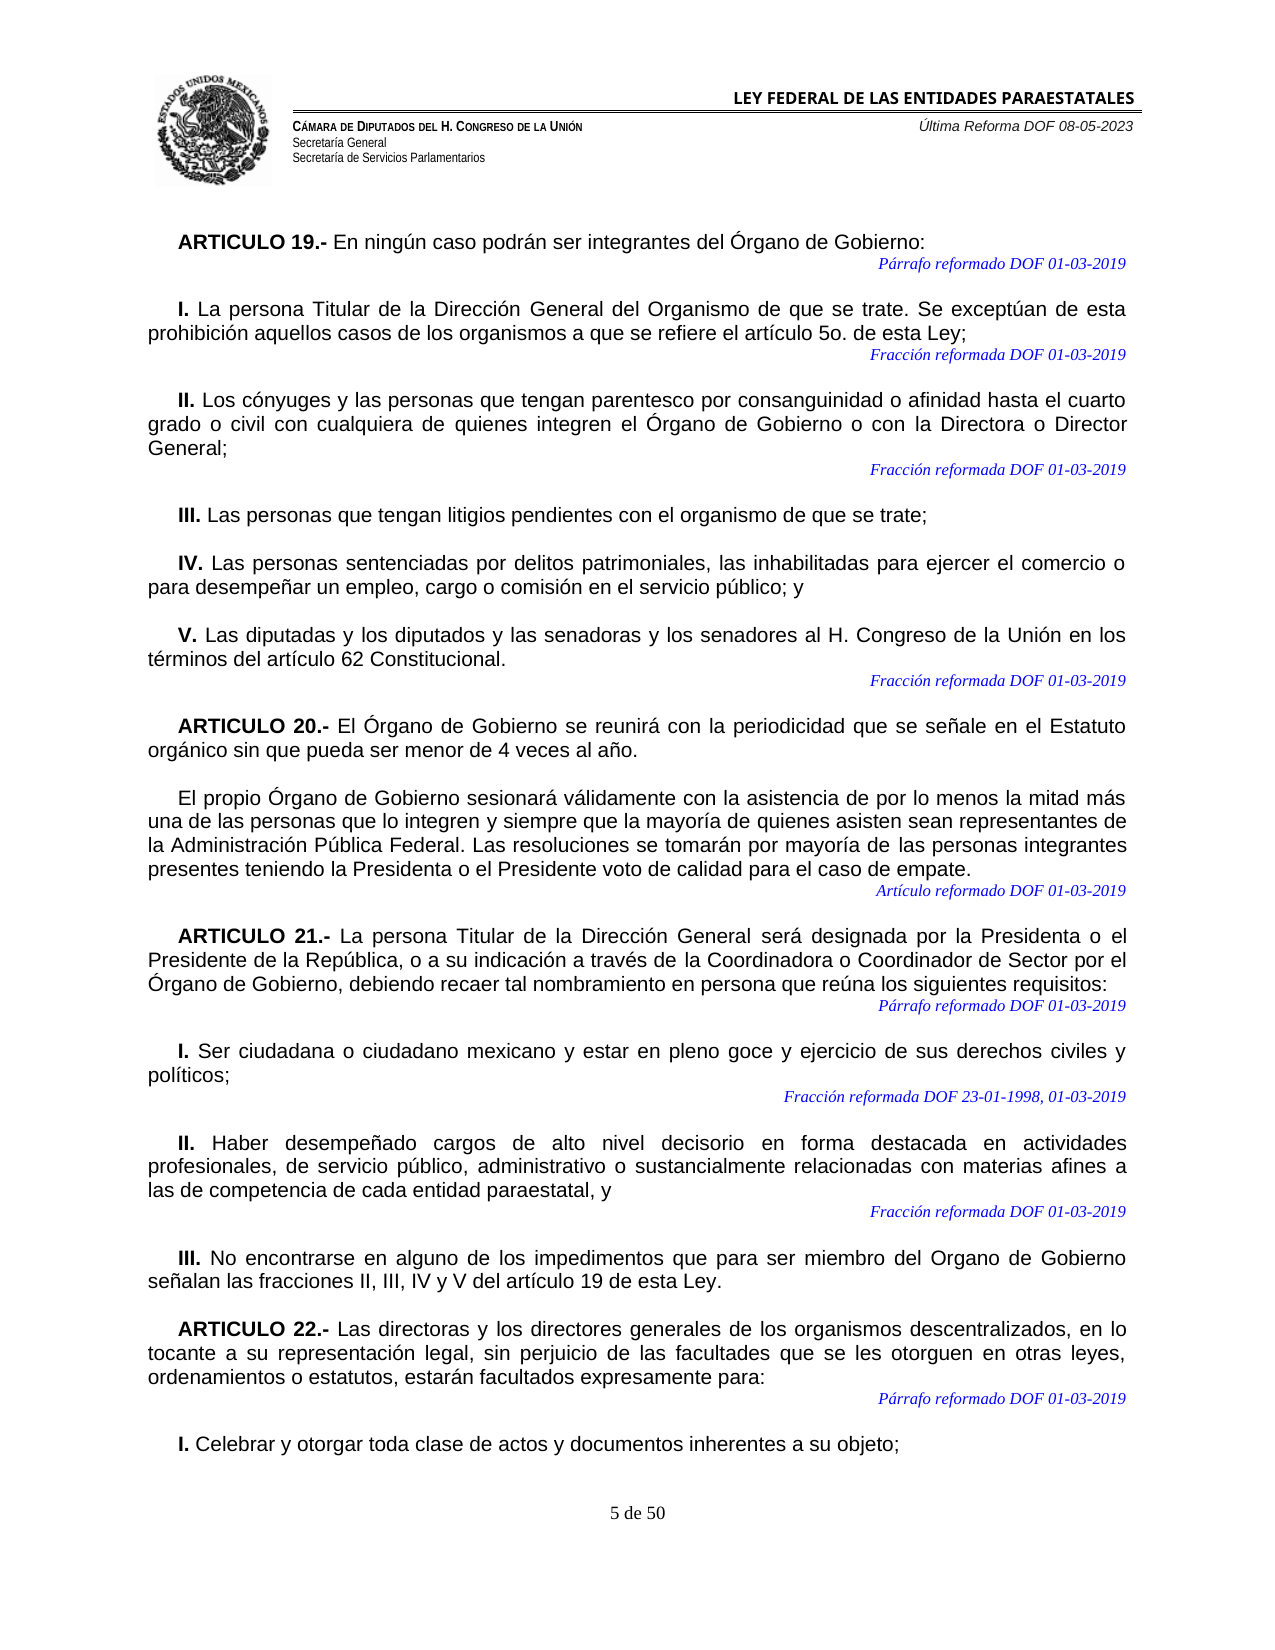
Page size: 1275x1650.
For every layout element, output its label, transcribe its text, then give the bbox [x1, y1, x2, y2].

text El propio Órgano de Gobierno sesionará válidamente con la asistencia de por lo menos la mitad más una de las personas que lo integren y siempre que la mayoría de quienes asisten sean representantes de la Administración Pública Federal. Las resoluciones se tomarán por mayoría de las personas integrantes presentes teniendo la Presidenta o el Presidente voto de calidad para el caso de empate. [148, 785, 1127, 881]
text V. Las diputadas y los diputados y las senadoras y los senadores al H. Congreso de la Unión en los términos del artículo 62 Constitucional. [148, 622, 1127, 670]
text I. Celebrar y otorgar toda clase de actos y documentos inherentes a su objeto; [148, 1432, 1127, 1456]
text Párrafo reformado DOF 01-03-2019 [148, 253, 1127, 273]
text Párrafo reformado DOF 01-03-2019 [148, 1389, 1127, 1408]
text Párrafo reformado DOF 01-03-2019 [148, 996, 1127, 1015]
text I. La persona Titular de la Dirección General del Organismo de que se trate. Se exceptúan de esta prohibición aquellos casos de los organismos a que se refiere el artículo 5o. de esta Ley; [148, 297, 1127, 344]
text ARTICULO 20.- El Órgano de Gobierno se reunirá con la periodicidad que se señale en el Estatuto orgánico sin que pueda ser menor de 4 veces al año. [148, 713, 1127, 761]
text I. Ser ciudadana o ciudadano mexicano y estar en pleno goce y ejercicio de sus derechos civiles y políticos; [148, 1039, 1127, 1087]
text Fracción reformada DOF 01-03-2019 [148, 1202, 1127, 1221]
text III. No encontrarse en alguno de los impedimentos que para ser miembro del Organo de Gobierno señalan las fracciones II, III, IV y V del artículo 19 de esta Ley. [148, 1245, 1127, 1293]
text ARTICULO 19.- En ningún caso podrán ser integrantes del Órgano de Gobierno: [148, 229, 1127, 253]
text III. Las personas que tengan litigios pendientes con el organismo de que se trate; [148, 503, 1127, 527]
text Fracción reformada DOF 01-03-2019 [148, 344, 1127, 364]
text IV. Las personas sentenciadas por delitos patrimoniales, las inhabilitadas para ejercer el comercio o para desempeñar un empleo, cargo o comisión en el servicio público; y [148, 551, 1127, 598]
text Fracción reformada DOF 01-03-2019 [148, 670, 1127, 689]
text Fracción reformada DOF 01-03-2019 [148, 459, 1127, 479]
text II. Los cónyuges y las personas que tengan parentesco por consanguinidad o afinidad hasta el cuarto grado o civil con cualquiera de quienes integren el Órgano de Gobierno o con la Directora o Director General; [148, 388, 1127, 459]
text II. Haber desempeñado cargos de alto nivel decisorio en forma destacada en actividades profesionales, de servicio público, administrativo o sustancialmente relacionadas con materias afines a las de competencia de cada entidad paraestatal, y [148, 1130, 1127, 1202]
text ARTICULO 22.- Las directoras y los directores generales de los organismos descentralizados, en lo tocante a su representación legal, sin perjuicio de las facultades que se les otorguen en otras leyes, ordenamientos o estatutos, estarán facultados expresamente para: [148, 1317, 1127, 1389]
text Artículo reformado DOF 01-03-2019 [148, 881, 1127, 900]
text Fracción reformada DOF 23-01-1998, 01-03-2019 [148, 1087, 1127, 1106]
text ARTICULO 21.- La persona Titular de la Dirección General será designada por la Presidenta o el Presidente de la República, o a su indicación a través de la Coordinadora o Coordinador de Sector por el Órgano de Gobierno, debiendo recaer tal nombramiento en persona que reúna los siguientes requisitos: [148, 924, 1127, 996]
